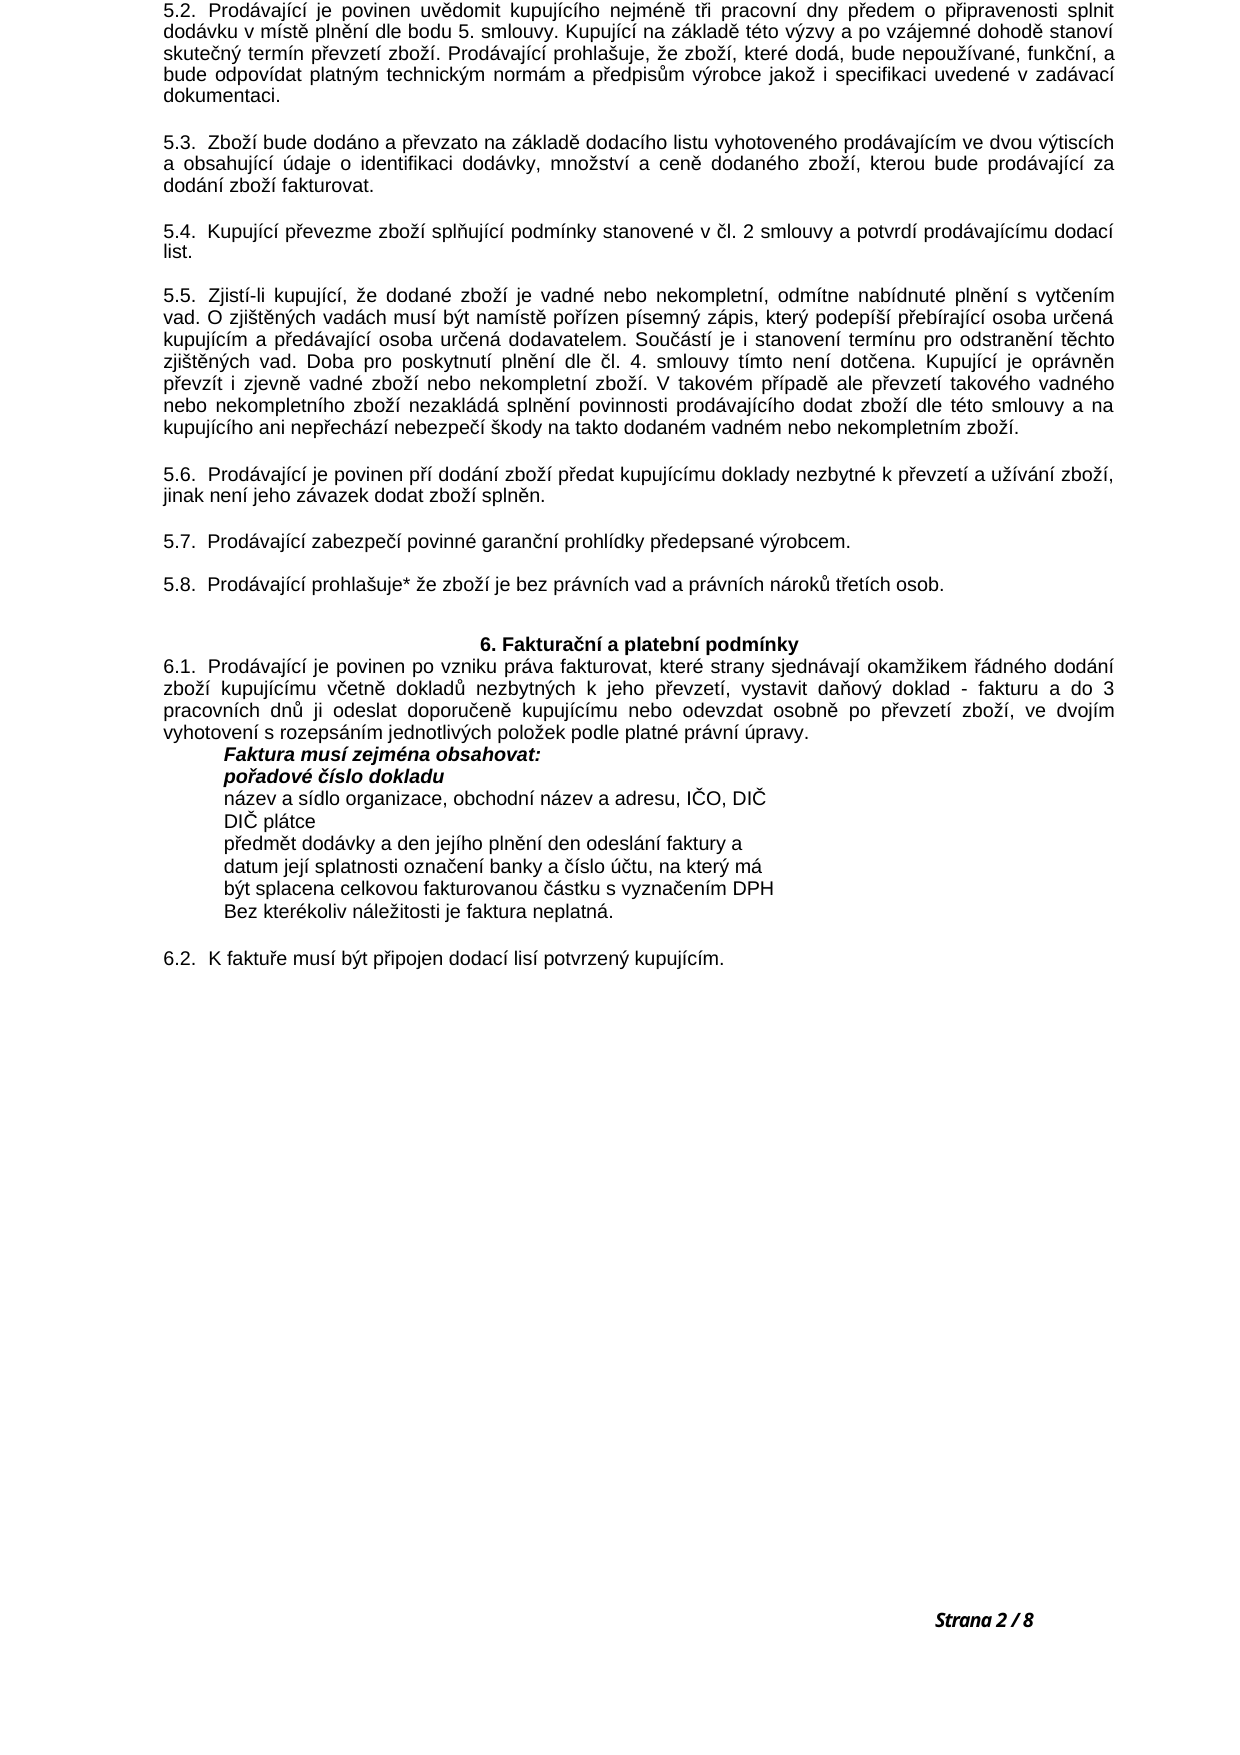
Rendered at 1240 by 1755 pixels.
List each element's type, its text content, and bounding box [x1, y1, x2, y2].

list Zjistí-li kupující, že dodané zboží je vadné nebo nekompletní, odmítne nabídnuté plnění s vytčením vad. O zjištěných vadách musí být namístě pořízen písemný zápis, který podepíší přebírající osoba určená kupujícím a předávající osoba určená dodavatelem. Součástí je i stanovení termínu pro odstranění těchto zjištěných vad. Doba pro poskytnutí plnění dle čl. 4. smlouvy tímto není dotčena. Kupující je oprávněn převzít i zjevně vadné zboží nebo nekompletní zboží. V takovém případě ale převzetí takového vadného nebo nekompletního zboží nezakládá splnění povinnosti prodávajícího dodat zboží dle této smlouvy a na kupujícího ani nepřechází nebezpečí škody na takto dodaném vadném nebo nekompletním zboží. [163, 285, 1116, 439]
subtitle 6. Fakturační a platební podmínky [163, 634, 1116, 656]
list Prodávající je povinen uvědomit kupujícího nejméně tři pracovní dny předem o připravenosti splnit dodávku v místě plnění dle bodu 5. smlouvy. Kupující na základě této výzvy a po vzájemné dohodě stanoví skutečný termín převzetí zboží. Prodávající prohlašuje, že zboží, které dodá, bude nepoužívané, funkční, a bude odpovídat platným technickým normám a předpisům výrobce jakož i specifikaci uvedené v zadávací dokumentaci. [163, 0, 1116, 107]
list Prodávající zabezpečí povinné garanční prohlídky předepsané výrobcem. [163, 533, 1116, 553]
list Prodávající je povinen pří dodání zboží předat kupujícímu doklady nezbytné k převzetí a užívání zboží, jinak není jeho závazek dodat zboží splněn. [163, 465, 1116, 507]
list Zboží bude dodáno a převzato na základě dodacího listu vyhotoveného prodávajícím ve dvou výtiscích a obsahující údaje o identifikaci dodávky, množství a ceně dodaného zboží, kterou bude prodávající za dodání zboží fakturovat. [163, 132, 1116, 197]
text název a sídlo organizace, obchodní název a adresu, IČO, DIČ DIČ plátce [223, 788, 787, 833]
list K faktuře musí být připojen dodací lisí potvrzený kupujícím. [163, 950, 1116, 970]
list Kupující převezme zboží splňující podmínky stanovené v čl. 2 smlouvy a potvrdí prodávajícímu dodací list. [163, 223, 1116, 262]
text předmět dodávky a den jejího plnění den odeslání faktury a datum její splatnosti označení banky a číslo účtu, na který má být splacena celkovou fakturovanou částku s vyznačením DPH Bez kterékoliv náležitosti je faktura neplatná. [223, 833, 787, 923]
list Prodávající je povinen po vzniku práva fakturovat, které strany sjednávají okamžikem řádného dodání zboží kupujícímu včetně dokladů nezbytných k jeho převzetí, vystavit daňový doklad - fakturu a do 3 pracovních dnů ji odeslat doporučeně kupujícímu nebo odevzdat osobně po převzetí zboží, ve dvojím vyhotovení s rozepsáním jednotlivých položek podle platné právní úpravy. [163, 656, 1116, 744]
list Prodávající prohlašuje* že zboží je bez právních vad a právních nároků třetích osob. [163, 576, 1116, 595]
text Faktura musí zejména obsahovat: pořadové číslo dokladu [223, 744, 560, 788]
